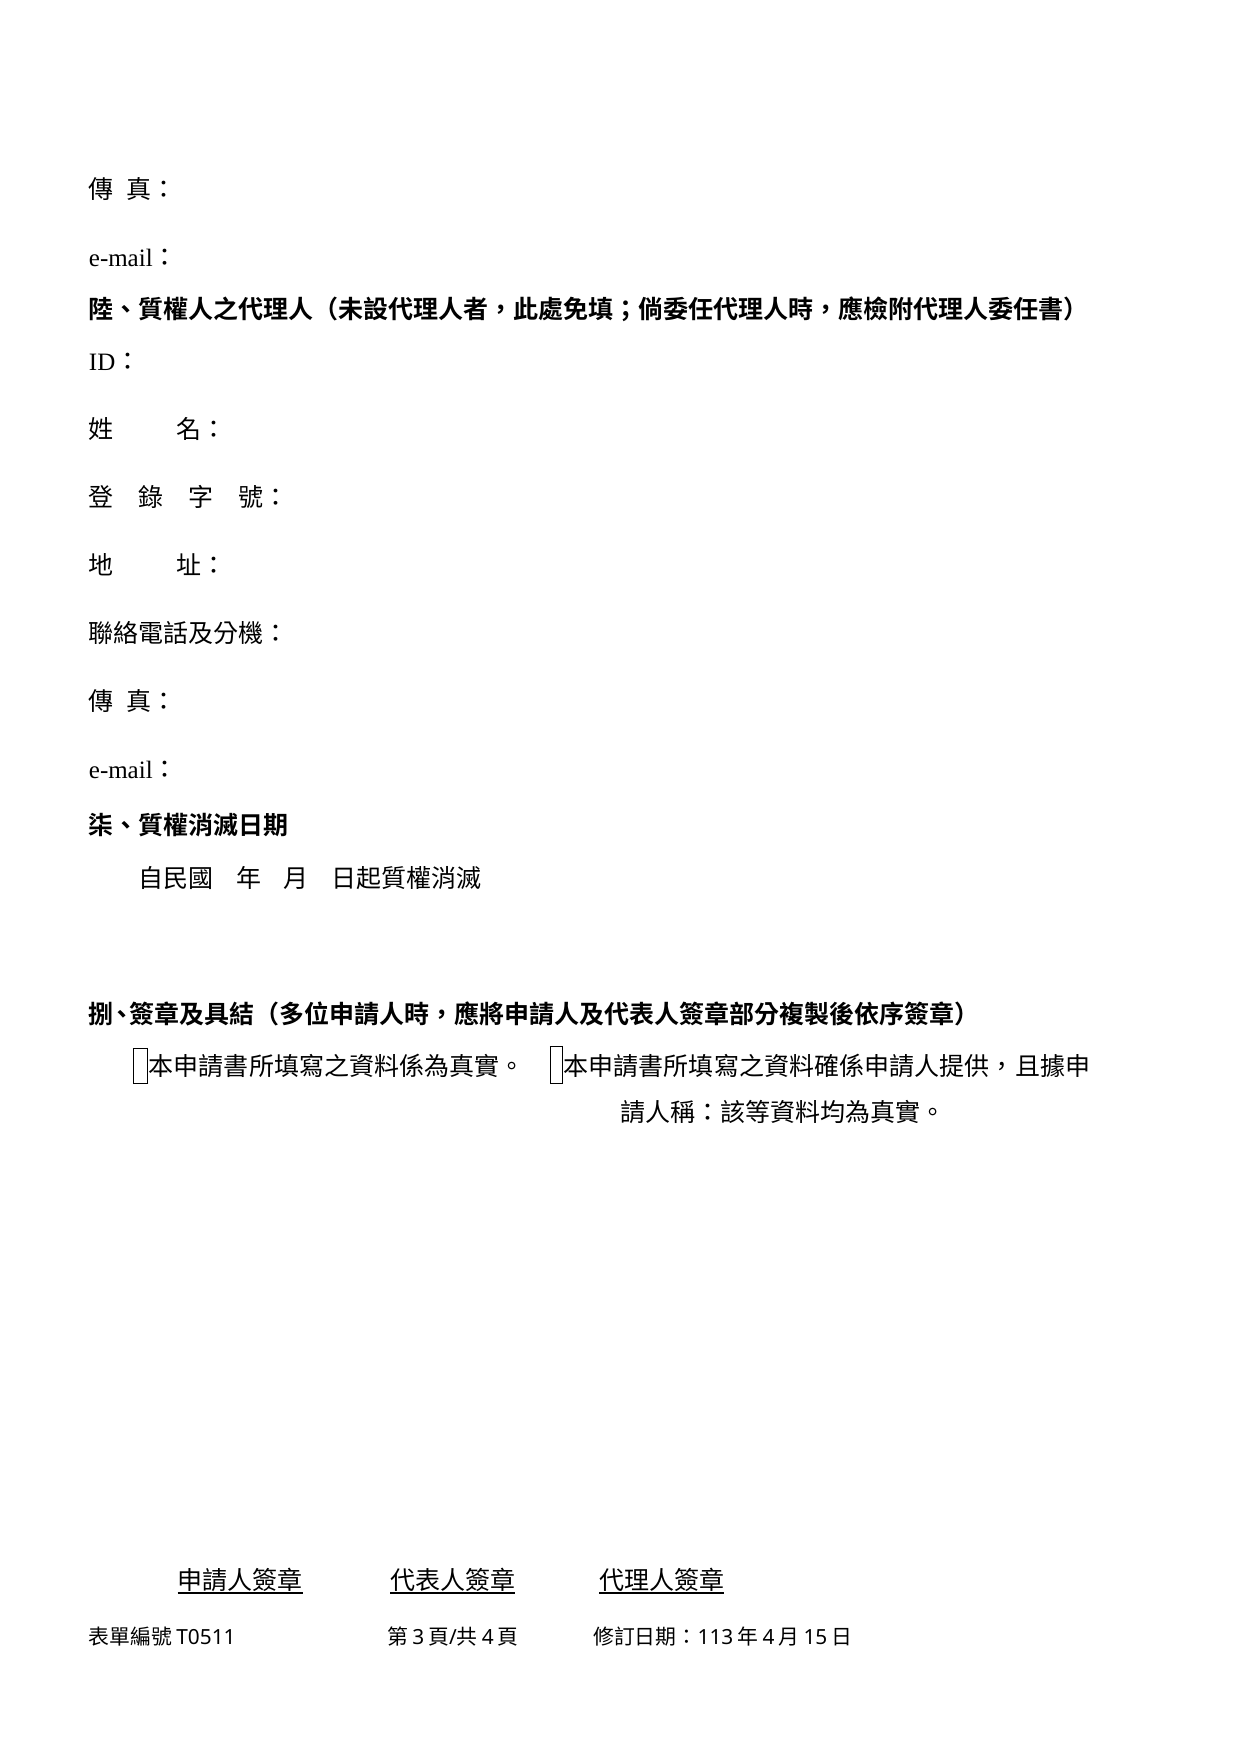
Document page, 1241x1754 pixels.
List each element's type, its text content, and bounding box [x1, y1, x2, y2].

text 柒、質權消滅日期 [89, 801, 1092, 843]
text 聯絡電話及分機： [89, 598, 1092, 666]
text 自民國 年 月 日起質權消滅 [139, 843, 1092, 911]
text 地 址： [89, 530, 1092, 598]
text 登 錄 字 號： [89, 462, 1092, 530]
text 姓 名： [89, 394, 1092, 462]
text e-mail： [89, 733, 1092, 801]
text 傳 真： [89, 154, 1092, 222]
text 本申請書所填寫之資料係為真實。 本申請書所填寫之資料確係申請人提供，且據申請人稱：該等資料均為真實。 [133, 1047, 1092, 1128]
text 傳 真： [89, 666, 1092, 733]
text 申請人簽章 代表人簽章 代理人簽章 [177, 1545, 1092, 1613]
text 捌、簽章及具結（多位申請人時，應將申請人及代表人簽章部分複製後依序簽章） [89, 979, 1092, 1047]
text 陸、質權人之代理人（未設代理人者，此處免填；倘委任代理人時，應檢附代理人委任書） [89, 290, 1122, 326]
text ID： [89, 326, 1092, 394]
text e-mail： [89, 222, 1092, 290]
